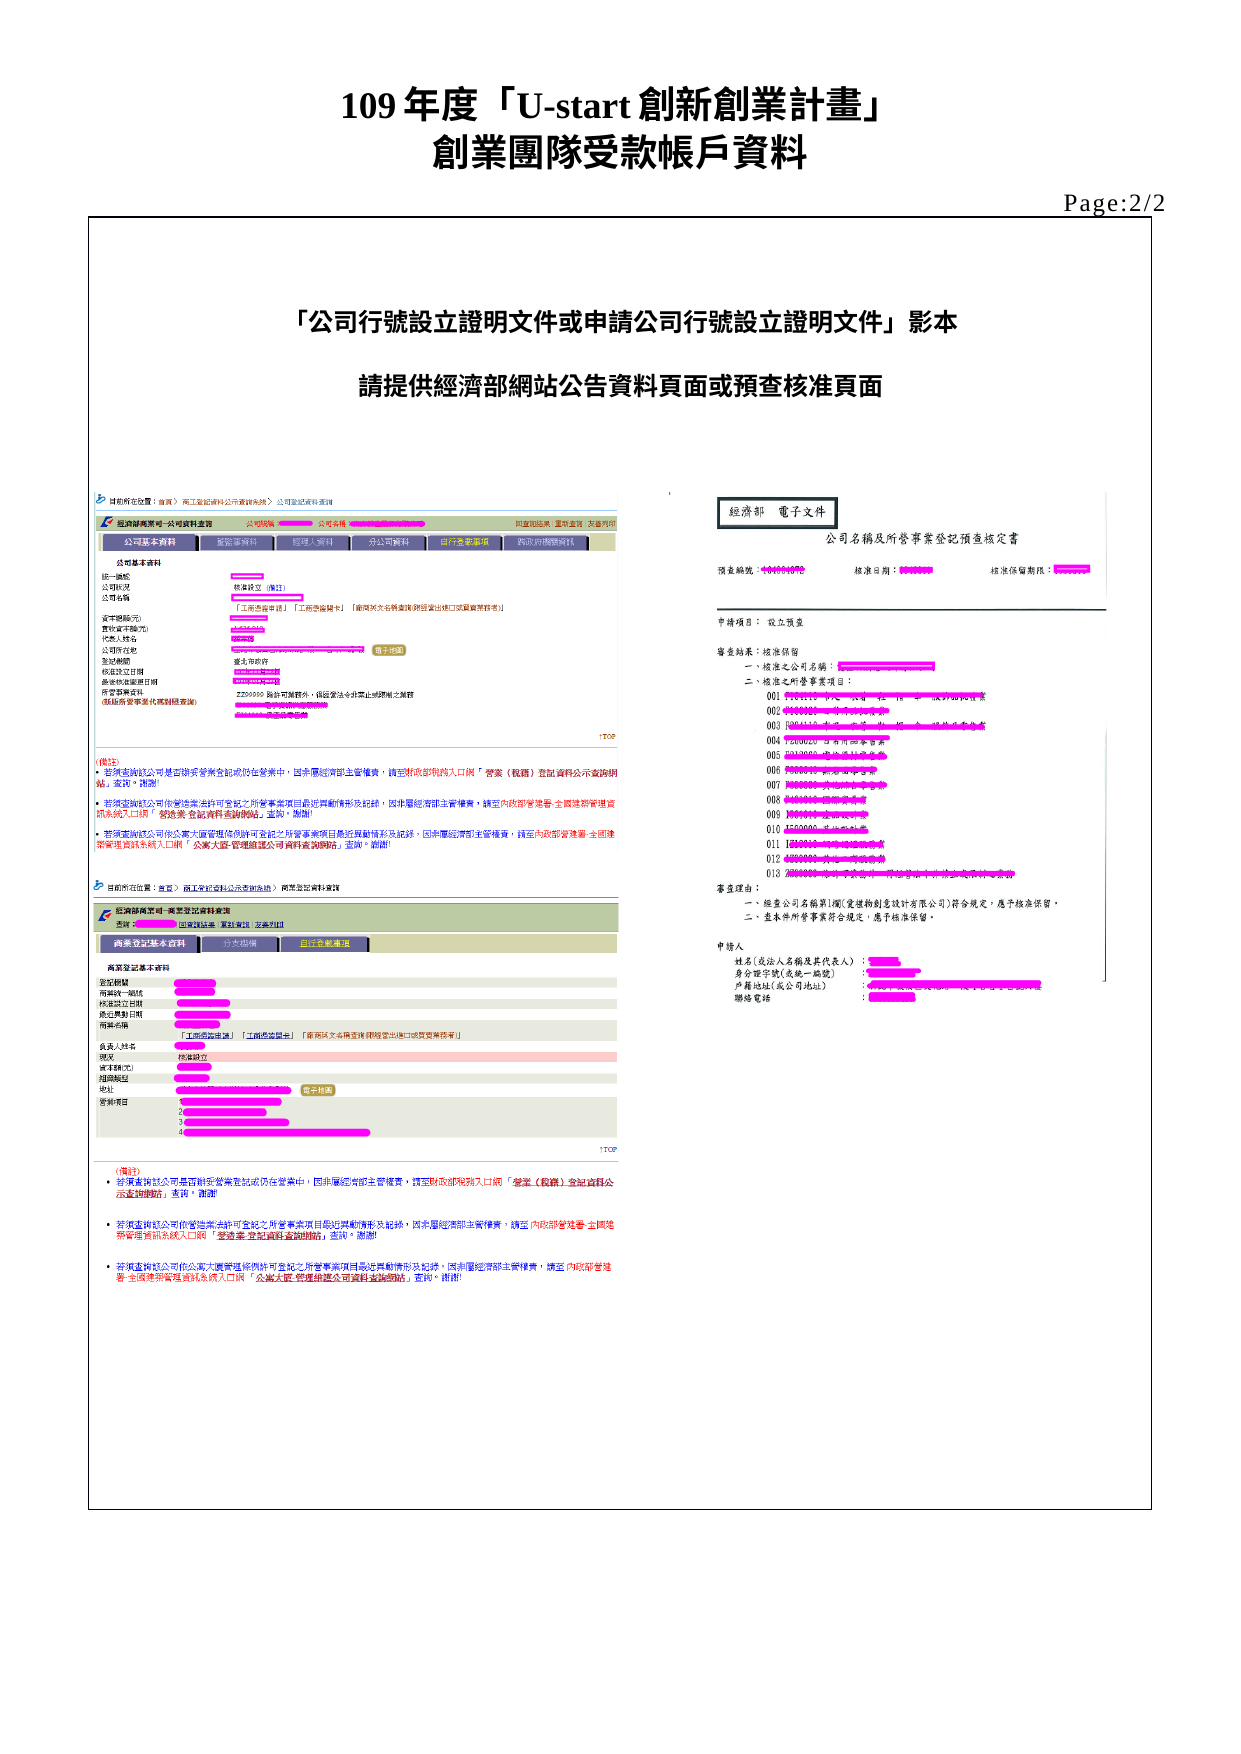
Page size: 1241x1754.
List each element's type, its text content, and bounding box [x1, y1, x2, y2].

text 109年度「U-start創新創業計畫」 [75, 75, 1165, 129]
table_cell [89, 464, 623, 1509]
picture [668, 492, 1107, 1007]
table_header 「公司行號設立證明文件或申請公司行號設立證明文件」影本 請提供經濟部網站公告資料頁面或預查核准頁面 [89, 218, 1151, 464]
text Page:2/2 [75, 188, 1165, 216]
table_cell [623, 464, 1151, 1509]
picture [94, 492, 618, 852]
text 創業團隊受款帳戶資料 [75, 129, 1165, 175]
picture [92, 880, 621, 1293]
